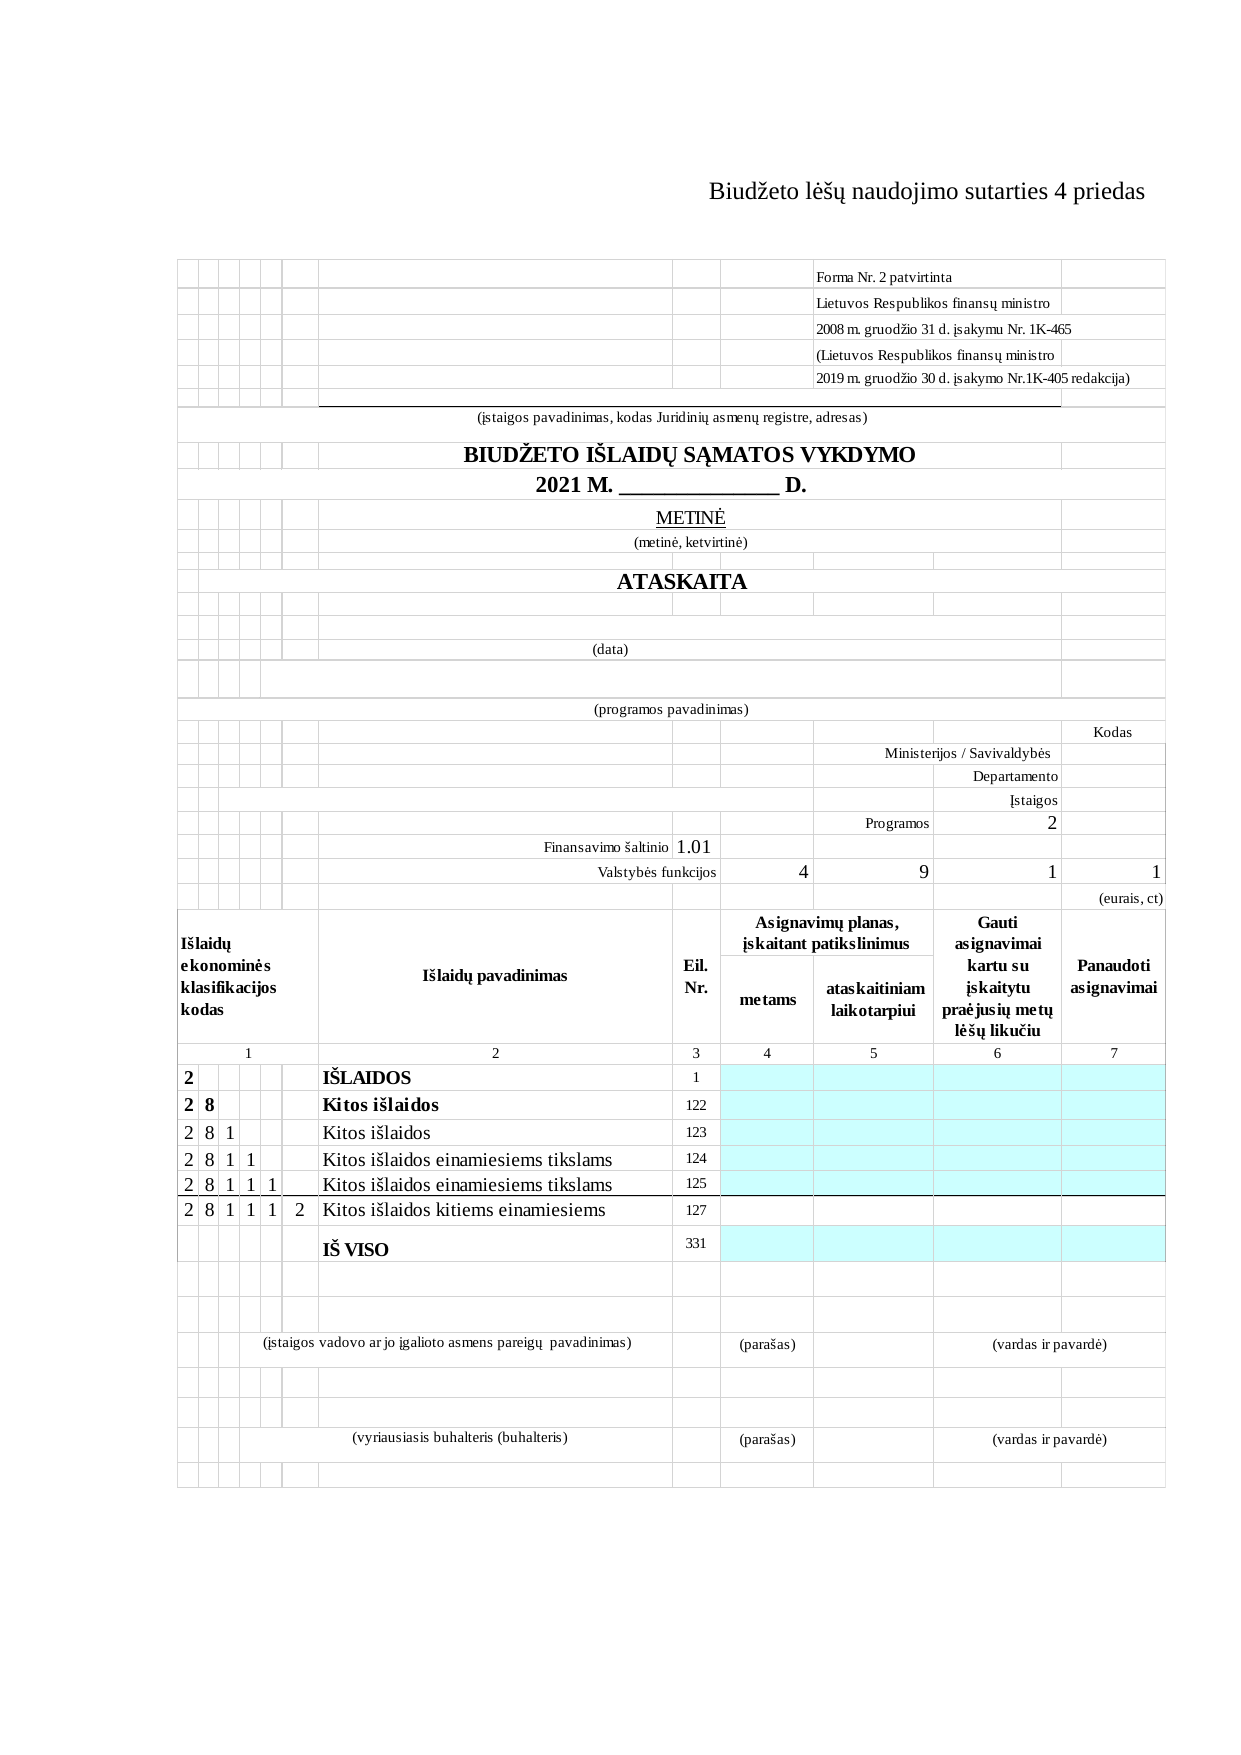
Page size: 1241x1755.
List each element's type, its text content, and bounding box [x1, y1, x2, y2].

text Biudžeto lėšų naudojimo sutarties 4 priedas [177, 176, 1167, 205]
